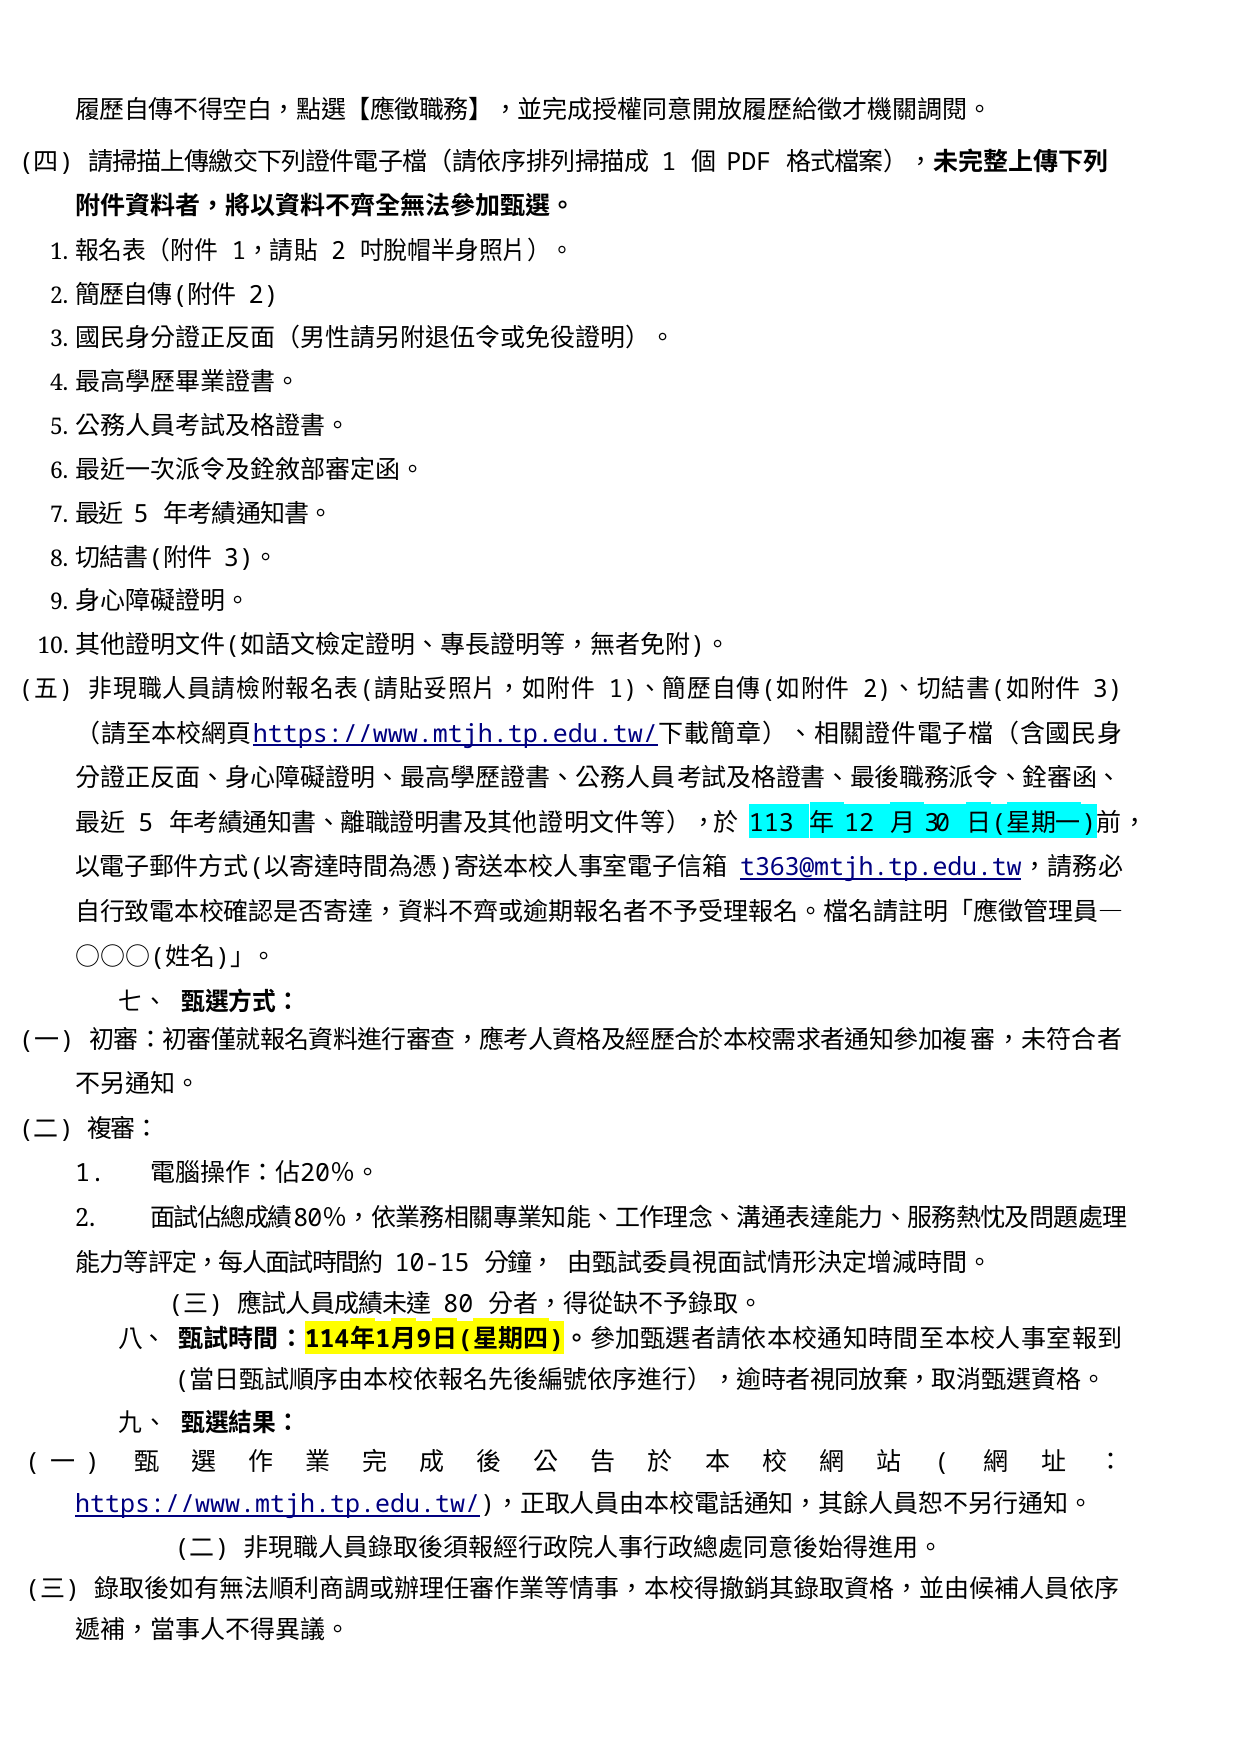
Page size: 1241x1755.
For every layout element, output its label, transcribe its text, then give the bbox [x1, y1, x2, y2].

text (一) 初審：初審僅就報名資料進行審查，應考人資格及經歷合於本校需求者通知參加複審，未符合者不另通知。 [19, 1019, 1123, 1100]
text (一) 甄 選 作 業 完 成 後 公 告 於 本 校 網 站 ( 網 址 ： https://www.mtjh.tp.edu.tw/)，正取人員由本校電話通知，其餘人員恕不另行通知。 [25, 1441, 1123, 1520]
list 最近 5 年考績通知書。 [50, 493, 1211, 529]
list 報名表（附件 1，請貼 2 吋脫帽半身照片）。 [50, 231, 1211, 267]
list 其他證明文件(如語文檢定證明、專長證明等，無者免附)。 [37, 625, 1211, 661]
text (二) 複審： [19, 1108, 1129, 1144]
list 面試佔總成績80％，依業務相關專業知能、工作理念、溝通表達能力、服務熱忱及問題處理能力等評定，每人面試時間約 10-15 分鐘， 由甄試委員視面試情形決定增減時間。 [75, 1198, 1129, 1278]
text (五) 非現職人員請檢附報名表(請貼妥照片，如附件 1)、簡歷自傳(如附件 2)、切結書(如附件 3)（請至本校網頁https://www.mtjh.tp.edu.tw/下載簡章）、相關證件電子檔（含國民身分證正反面、身心障礙證明、最高學歷證書、公務人員考試及格證書、最後職務派令、銓審函、最近 5 年考績通知書、離職證明書及其他證明文件等），於 113 年 12 月 30 日(星期一)前，以電子郵件方式(以寄達時間為憑)寄送本校人事室電子信箱 t363@mtjh.tp.edu.tw，請務必自行致電本校確認是否寄達，資料不齊或逾期報名者不予受理報名。檔名請註明「應徵管理員—○○○(姓名)」。 [19, 668, 1123, 972]
text 履歷自傳不得空白，點選【應徵職務】，並完成授權同意開放履歷給徵才機關調閱。 [19, 89, 1123, 126]
text (三) 錄取後如有無法順利商調或辦理任審作業等情事，本校得撤銷其錄取資格，並由候補人員依序遞補，當事人不得異議。 [25, 1568, 1122, 1645]
list 公務人員考試及格證書。 [50, 406, 1211, 442]
list 最近一次派令及銓敘部審定函。 [50, 449, 1211, 486]
text (二) 非現職人員錄取後須報經行政院人事行政總處同意後始得進用。 [174, 1527, 1211, 1563]
text (三) 應試人員成績未達 80 分者，得從缺不予錄取。 [168, 1287, 1211, 1318]
text 七、 甄選方式： [118, 981, 1211, 1018]
text (四) 請掃描上傳繳交下列證件電子檔（請依序排列掃描成 1 個 PDF 格式檔案），未完整上傳下列附件資料者，將以資料不齊全無法參加甄選。 [19, 142, 1123, 222]
list 電腦操作：佔20％。 [75, 1153, 1129, 1189]
list 切結書(附件 3)。 [50, 537, 1211, 573]
list 簡歷自傳(附件 2) [50, 274, 1211, 310]
list 最高學歷畢業證書。 [50, 362, 1211, 398]
list 國民身分證正反面（男性請另附退伍令或免役證明）。 [50, 318, 1211, 354]
list 身心障礙證明。 [50, 581, 1211, 617]
text 八、 甄試時間：114年1月9日(星期四)。參加甄選者請依本校通知時間至本校人事室報到(當日甄試順序由本校依報名先後編號依序進行），逾時者視同放棄，取消甄選資格。 [118, 1318, 1123, 1396]
text 九、 甄選結果： [118, 1400, 1211, 1439]
